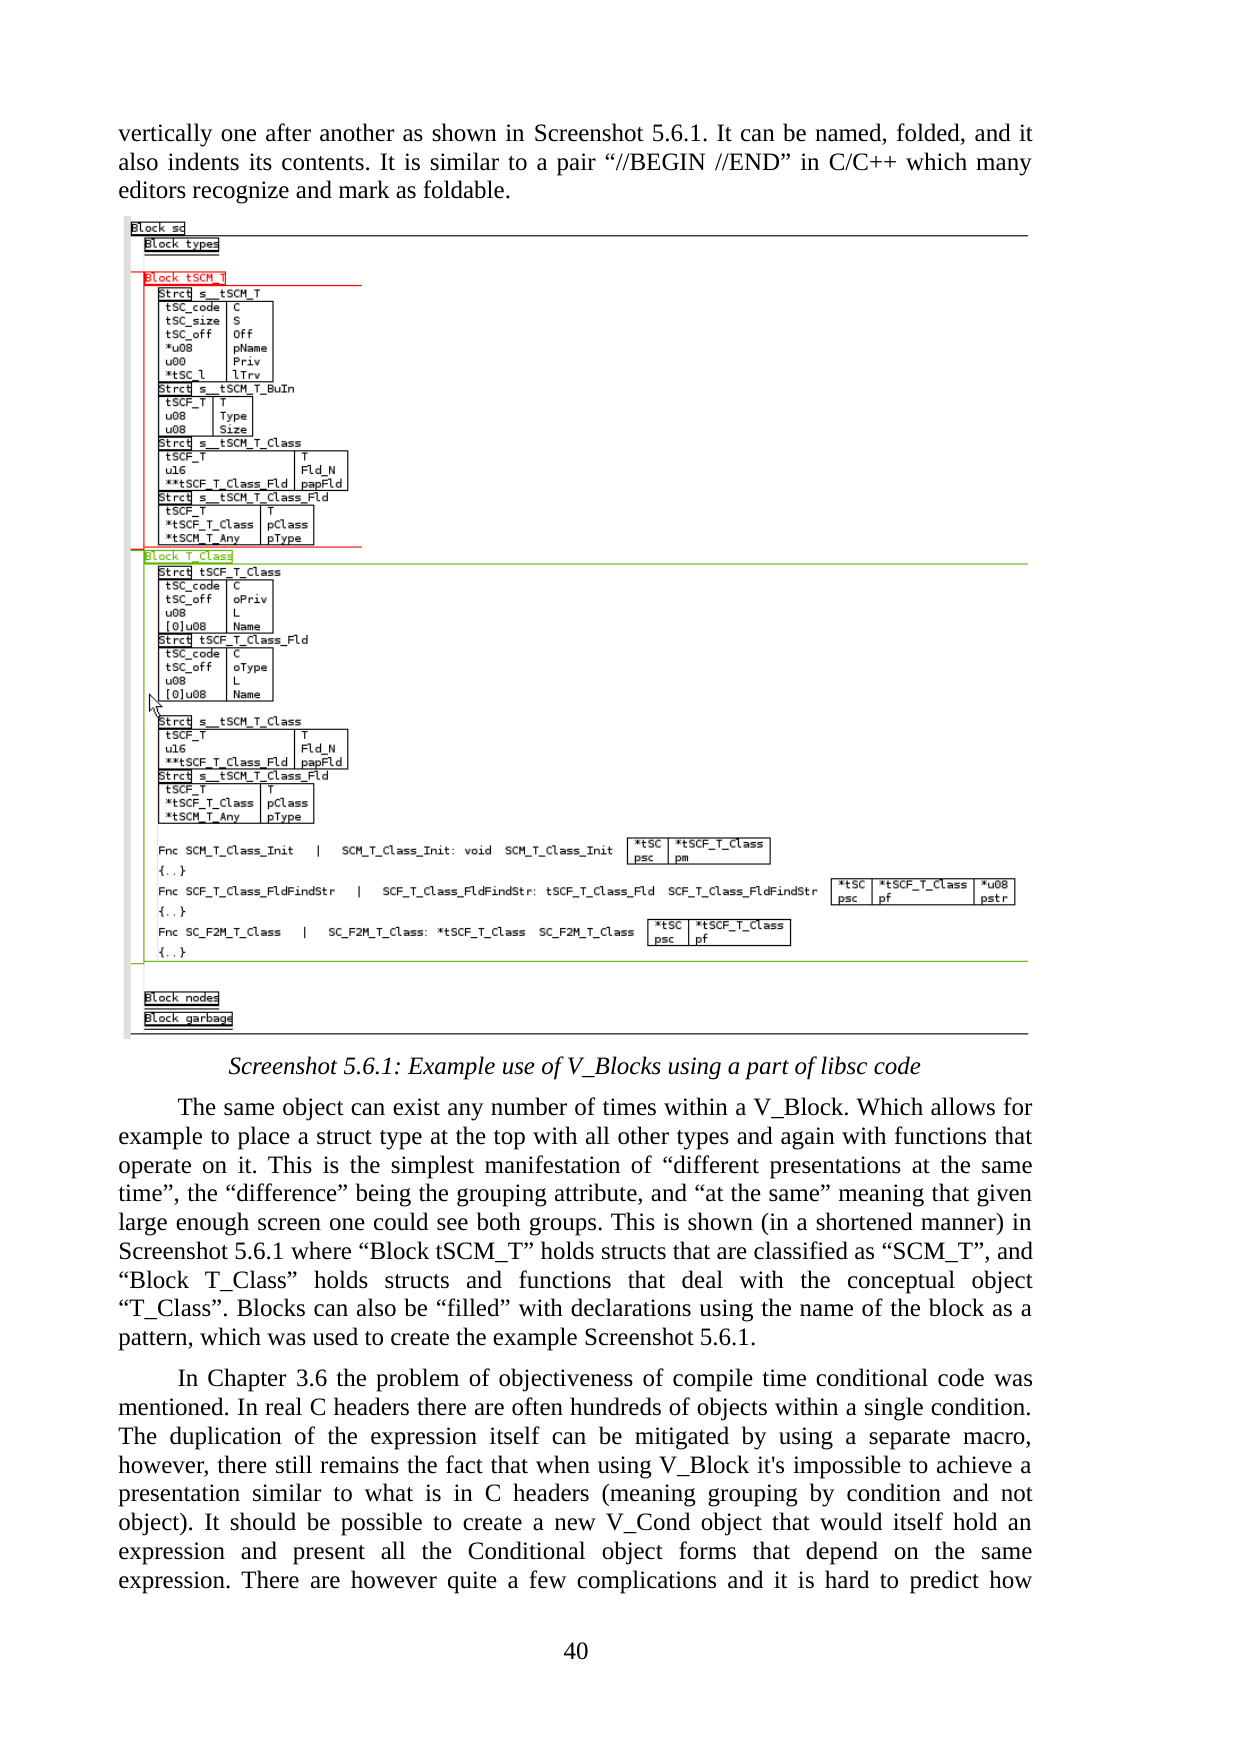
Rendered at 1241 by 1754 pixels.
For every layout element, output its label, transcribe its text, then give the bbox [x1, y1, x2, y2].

text The same object can exist any number of times within a V_Block. Which allows for example to place a struct type at the top with all other types and again with functions that operate on it. This is the simplest manifestation of “different presentations at the same time”, the “difference” being the grouping attribute, and “at the same” meaning that given large enough screen one could see both groups. This is shown (in a shortened manner) in Screenshot 5.6.1 where “Block tSCM_T” holds structs that are classified as “SCM_T”, and “Block T_Class” holds structs and functions that deal with the conceptual object “T_Class”. Blocks can also be “filled” with declarations using the name of the block as a pattern, which was used to create the example Screenshot 5.6.1. [118, 1092, 1033, 1351]
text In Chapter 3.6 the problem of objectiveness of compile time conditional code was mentioned. In real C headers there are often hundreds of objects within a single condition. The duplication of the expression itself can be mitigated by using a separate macro, however, there still remains the fact that when using V_Block it's impossible to achieve a presentation similar to what is in C headers (meaning grouping by condition and not object). It should be possible to create a new V_Cond object that would itself hold an expression and present all the Conditional object forms that depend on the same expression. There are however quite a few complications and it is hard to predict how [118, 1363, 1033, 1593]
text vertically one after another as shown in Screenshot 5.6.1. It can be named, folded, and it also indents its contents. It is similar to a pair “//BEGIN //END” in C/C++ which many editors recognize and mark as foldable. [118, 118, 1033, 204]
text Screenshot 5.6.1: Example use of V_Blocks using a part of libsc code [119, 1051, 1033, 1080]
picture [123, 216, 1029, 1039]
